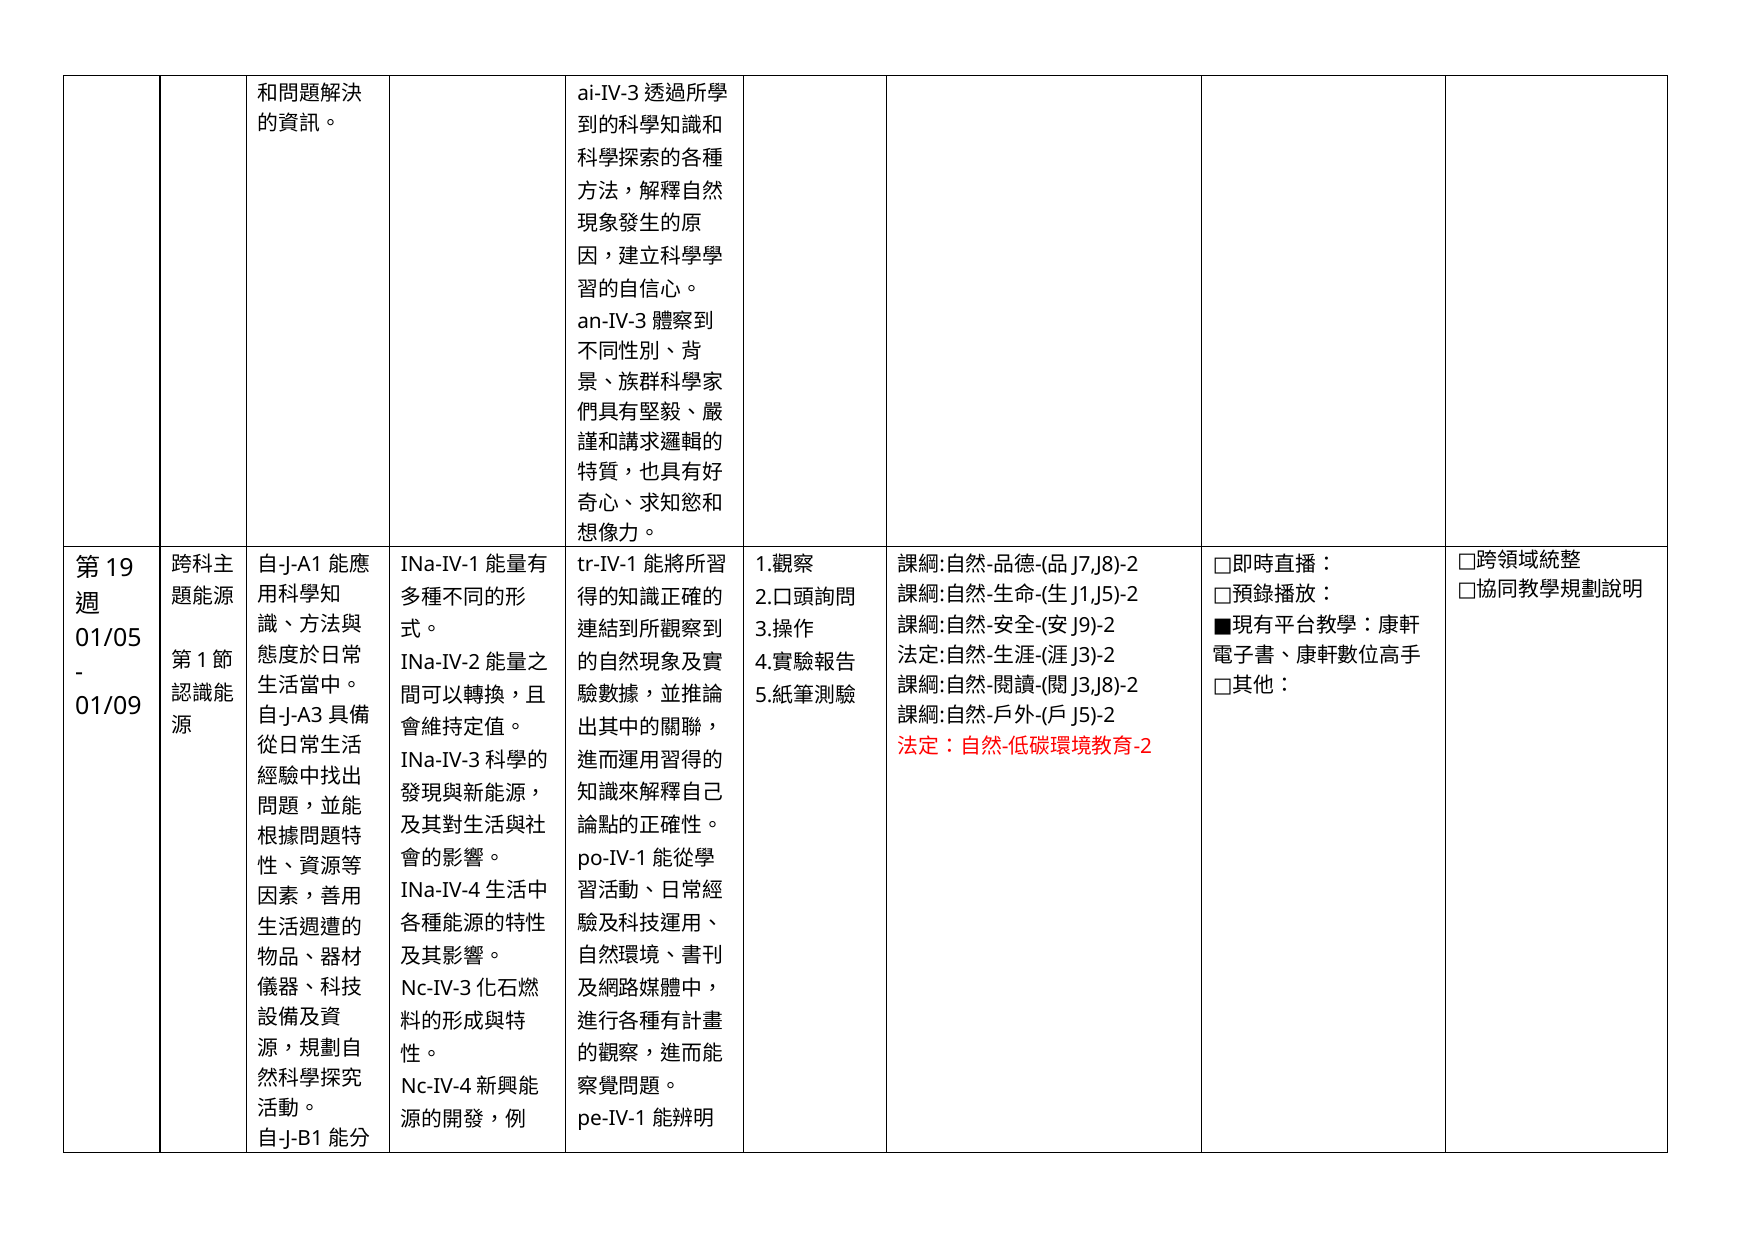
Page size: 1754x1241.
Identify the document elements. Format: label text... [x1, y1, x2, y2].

table_cell ai-IV-3 透過所學到的科學知識和科學探索的各種方法，解釋自然現象發生的原因，建立科學學習的自信心。 an-IV-3 體察到不同性別、背景、族群科學家們具有堅毅、嚴謹和講求邏輯的特質，也具有好奇心、求知慾和想像力。 [566, 76, 743, 546]
table_cell 第19週 01/05-01/09 [64, 547, 159, 1152]
table_cell 自-J-A1 能應用科學知識、方法與態度於日常生活當中。 自-J-A3 具備從日常生活經驗中找出問題，並能根據問題特性、資源等因素，善用生活週遭的物品、器材儀器、科技設備及資源，規劃自然科學探究活動。 自-J-B1 能分 [247, 547, 389, 1152]
table_cell □跨領域統整 □協同教學規劃說明 [1446, 547, 1667, 1152]
table_cell □即時直播： □預錄播放： ■現有平台教學：康軒電子書、康軒數位高手 □其他： [1202, 547, 1445, 1152]
table_cell INa-IV-1 能量有多種不同的形式。 INa-IV-2 能量之間可以轉換，且會維持定值。 INa-IV-3 科學的發現與新能源，及其對生活與社會的影響。 INa-IV-4 生活中各種能源的特性及其影響。 Nc-IV-3 化石燃料的形成與特性。 Nc-IV-4 新興能源的開發，例 [390, 547, 565, 1152]
table_cell [161, 76, 246, 546]
table_cell [887, 76, 1201, 546]
table_cell [1202, 76, 1445, 546]
table_cell 跨科主題能源 第1節認識能源 [161, 547, 246, 1152]
table_cell 課綱:自然-品德-(品J7,J8)-2 課綱:自然-生命-(生J1,J5)-2 課綱:自然-安全-(安J9)-2 法定:自然-生涯-(涯J3)-2 課綱:自然-閱讀-(閱J3,J8)-2 課綱:自然-戶外-(戶J5)-2 法定：自然-低碳環境教育-2 [887, 547, 1201, 1152]
table_cell 和問題解決的資訊。 [247, 76, 389, 546]
table_cell tr-IV-1 能將所習得的知識正確的連結到所觀察到的自然現象及實驗數據，並推論出其中的關聯，進而運用習得的知識來解釋自己論點的正確性。 po-IV-1 能從學習活動、日常經驗及科技運用、自然環境、書刊及網路媒體中，進行各種有計畫的觀察，進而能察覺問題。 pe-IV-1 能辨明 [566, 547, 743, 1152]
table_cell 1.觀察 2.口頭詢問 3.操作 4.實驗報告 5.紙筆測驗 [744, 547, 886, 1152]
table_cell [64, 76, 159, 546]
table_cell [744, 76, 886, 546]
table_cell [390, 76, 565, 546]
table_cell [1446, 76, 1667, 546]
